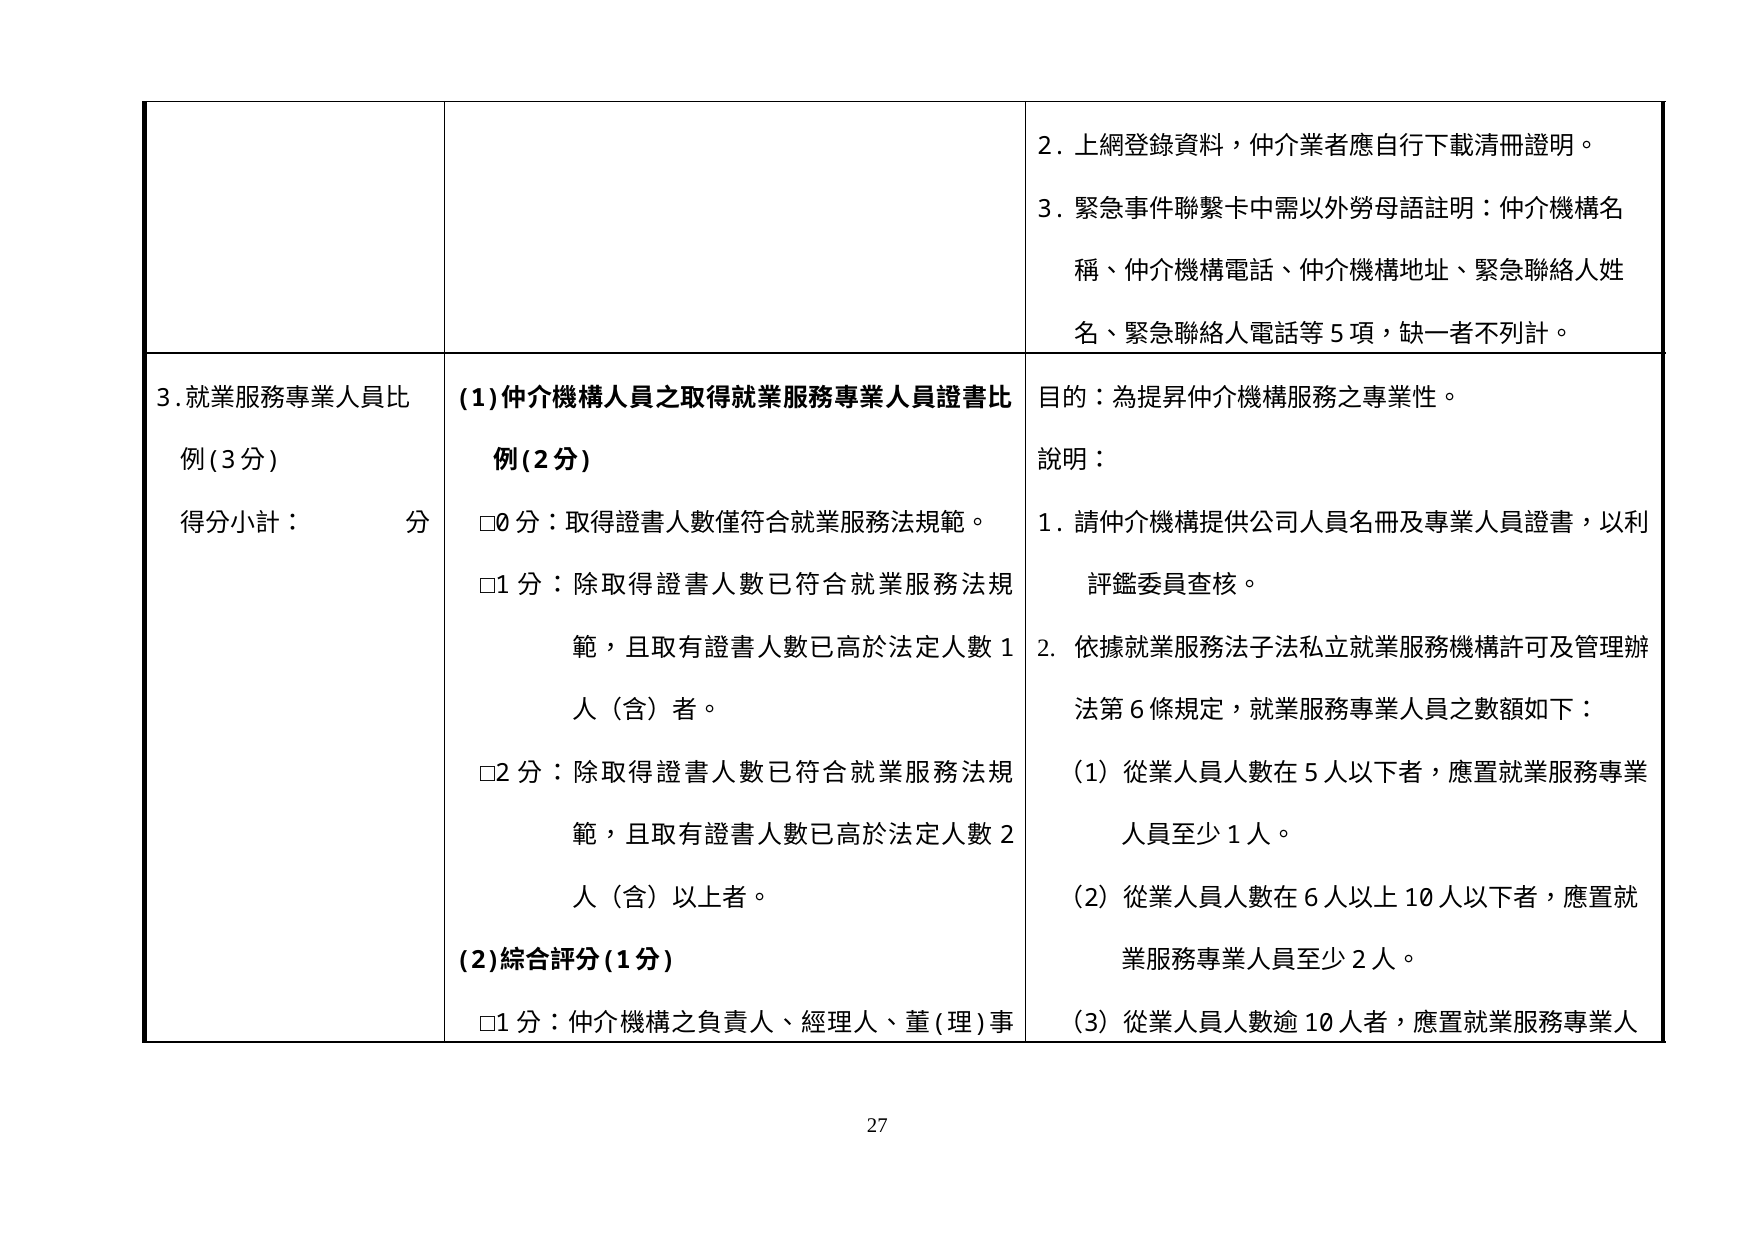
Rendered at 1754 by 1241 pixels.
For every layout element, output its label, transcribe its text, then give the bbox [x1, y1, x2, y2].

table_cell [445, 102, 1025, 352]
table_cell 目的：仲介機構對於外籍勞工入出國，應配合外勞機場關懷服務計畫及外籍勞工法令宣導講習措施，以保障外籍勞工權益，提高服務品質。 說明： 仲介機構如經函知有未事先上網登錄接機服務或以抽查方式當場請其提出外籍勞工出入國相關資料而未能提出，即屬未能配合事先上網登錄入國外籍勞工名單及未能配合宣導講習措施。 上網登錄資料，仲介業者應自行下載清冊證明。 緊急事件聯繫卡中需以外勞母語註明：仲介機構名稱、仲介機構電話、仲介機構地址、緊急聯絡人姓名、緊急聯絡人電話等5項，缺一者不列計。 [1026, 102, 1661, 352]
table_cell 目的：為提昇仲介機構服務之專業性。 說明： 請仲介機構提供公司人員名冊及專業人員證書，以利 評鑑委員查核。 依據就業服務法子法私立就業服務機構許可及管理辦法第6條規定，就業服務專業人員之數額如下： （1）從業人員人數在5人以下者，應置就業服務專業人員至少1人。 （2）從業人員人數在6人以上10人以下者，應置就業服務專業人員至少2人。 （3）從業人員人數逾10人者，應置就業服務專業人 [1026, 354, 1661, 1041]
table_cell (1)仲介機構人員之取得就業服務專業人員證書比例(2分) □0分：取得證書人數僅符合就業服務法規範。 □1分：除取得證書人數已符合就業服務法規範，且取有證書人數已高於法定人數1人（含）者。 □2分：除取得證書人數已符合就業服務法規範，且取有證書人數已高於法定人數2人（含）以上者。 (2)綜合評分(1分) □1分：仲介機構之負責人、經理人、董(理)事 [445, 354, 1025, 1041]
table_cell 3.就業服務專業人員比例(3分) 得分小計： 分 [147, 354, 444, 1041]
table_cell [147, 102, 444, 352]
